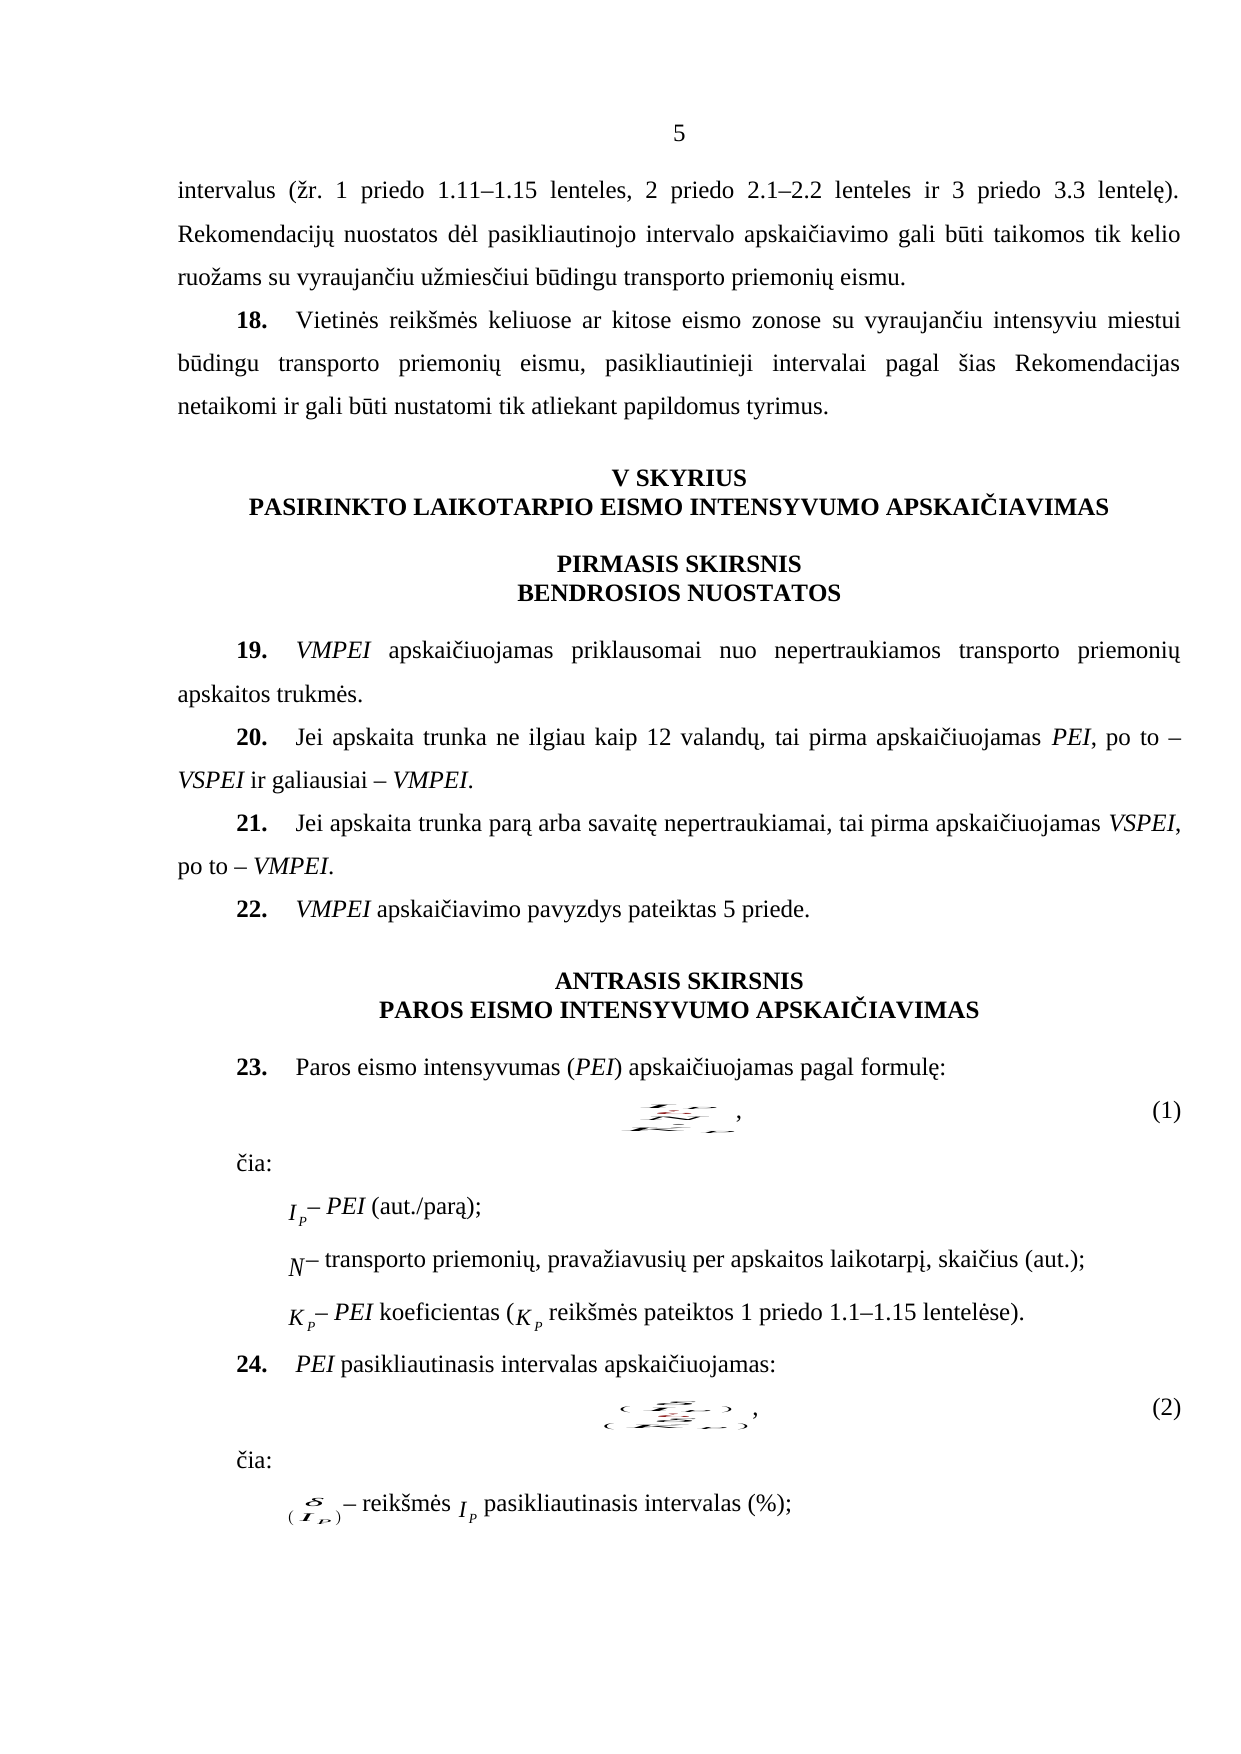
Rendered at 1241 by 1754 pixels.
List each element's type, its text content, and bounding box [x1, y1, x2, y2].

text V SKYRIUS [177, 463, 1181, 492]
text intervalus (žr. 1 priedo 1.11–1.15 lenteles, 2 priedo 2.1–2.2 lenteles ir 3 priedo 3.3 lentelę). Rekomendacijų nuostatos dėl pasikliautinojo intervalo apskaičiavimo gali būti taikomos tik kelio ruožams su vyraujančiu užmiesčiui būdingu transporto priemonių eismu. [177, 176, 1181, 291]
text PAROS EISMO INTENSYVUMO APSKAIČIAVIMAS [177, 995, 1181, 1024]
text čia: [177, 1445, 1181, 1474]
text 21. Jei apskaita trunka parą arba savaitę nepertraukiamai, tai pirma apskaičiuojamas VSPEI, po to – VMPEI. [177, 808, 1181, 880]
text BENDROSIOS NUOSTATOS [177, 578, 1181, 607]
text čia: [177, 1148, 1181, 1177]
text 23. Paros eismo intensyvumas (PEI) apskaičiuojamas pagal formulę: [177, 1052, 1181, 1081]
text – PEI (aut./parą); [281, 1191, 1181, 1229]
text 24. PEI pasikliautinasis intervalas apskaičiuojamas: [177, 1349, 1181, 1378]
text – PEI koeficientas ( reikšmės pateiktos 1 priedo 1.1–1.15 lentelėse). [281, 1297, 1181, 1335]
text , (2) [177, 1392, 1181, 1431]
text ANTRASIS SKIRSNIS [177, 966, 1181, 995]
text – transporto priemonių, pravažiavusių per apskaitos laikotarpį, skaičius (aut.); [281, 1244, 1181, 1282]
text 22. VMPEI apskaičiavimo pavyzdys pateiktas 5 priede. [177, 894, 1181, 923]
text PIRMASIS SKIRSNIS [177, 549, 1181, 578]
text , (1) [177, 1096, 1181, 1134]
text 18. Vietinės reikšmės keliuose ar kitose eismo zonose su vyraujančiu intensyviu miestui būdingu transporto priemonių eismu, pasikliautinieji intervalai pagal šias Rekomendacijas netaikomi ir gali būti nustatomi tik atliekant papildomus tyrimus. [177, 305, 1181, 420]
text 19. VMPEI apskaičiuojamas priklausomai nuo nepertraukiamos transporto priemonių apskaitos trukmės. [177, 636, 1181, 707]
text 20. Jei apskaita trunka ne ilgiau kaip 12 valandų, tai pirma apskaičiuojamas PEI, po to – VSPEI ir galiausiai – VMPEI. [177, 722, 1181, 794]
text – reikšmės pasikliautinasis intervalas (%); [281, 1488, 1181, 1526]
text PASIRINKTO LAIKOTARPIO EISMO INTENSYVUMO APSKAIČIAVIMAS [177, 492, 1181, 521]
